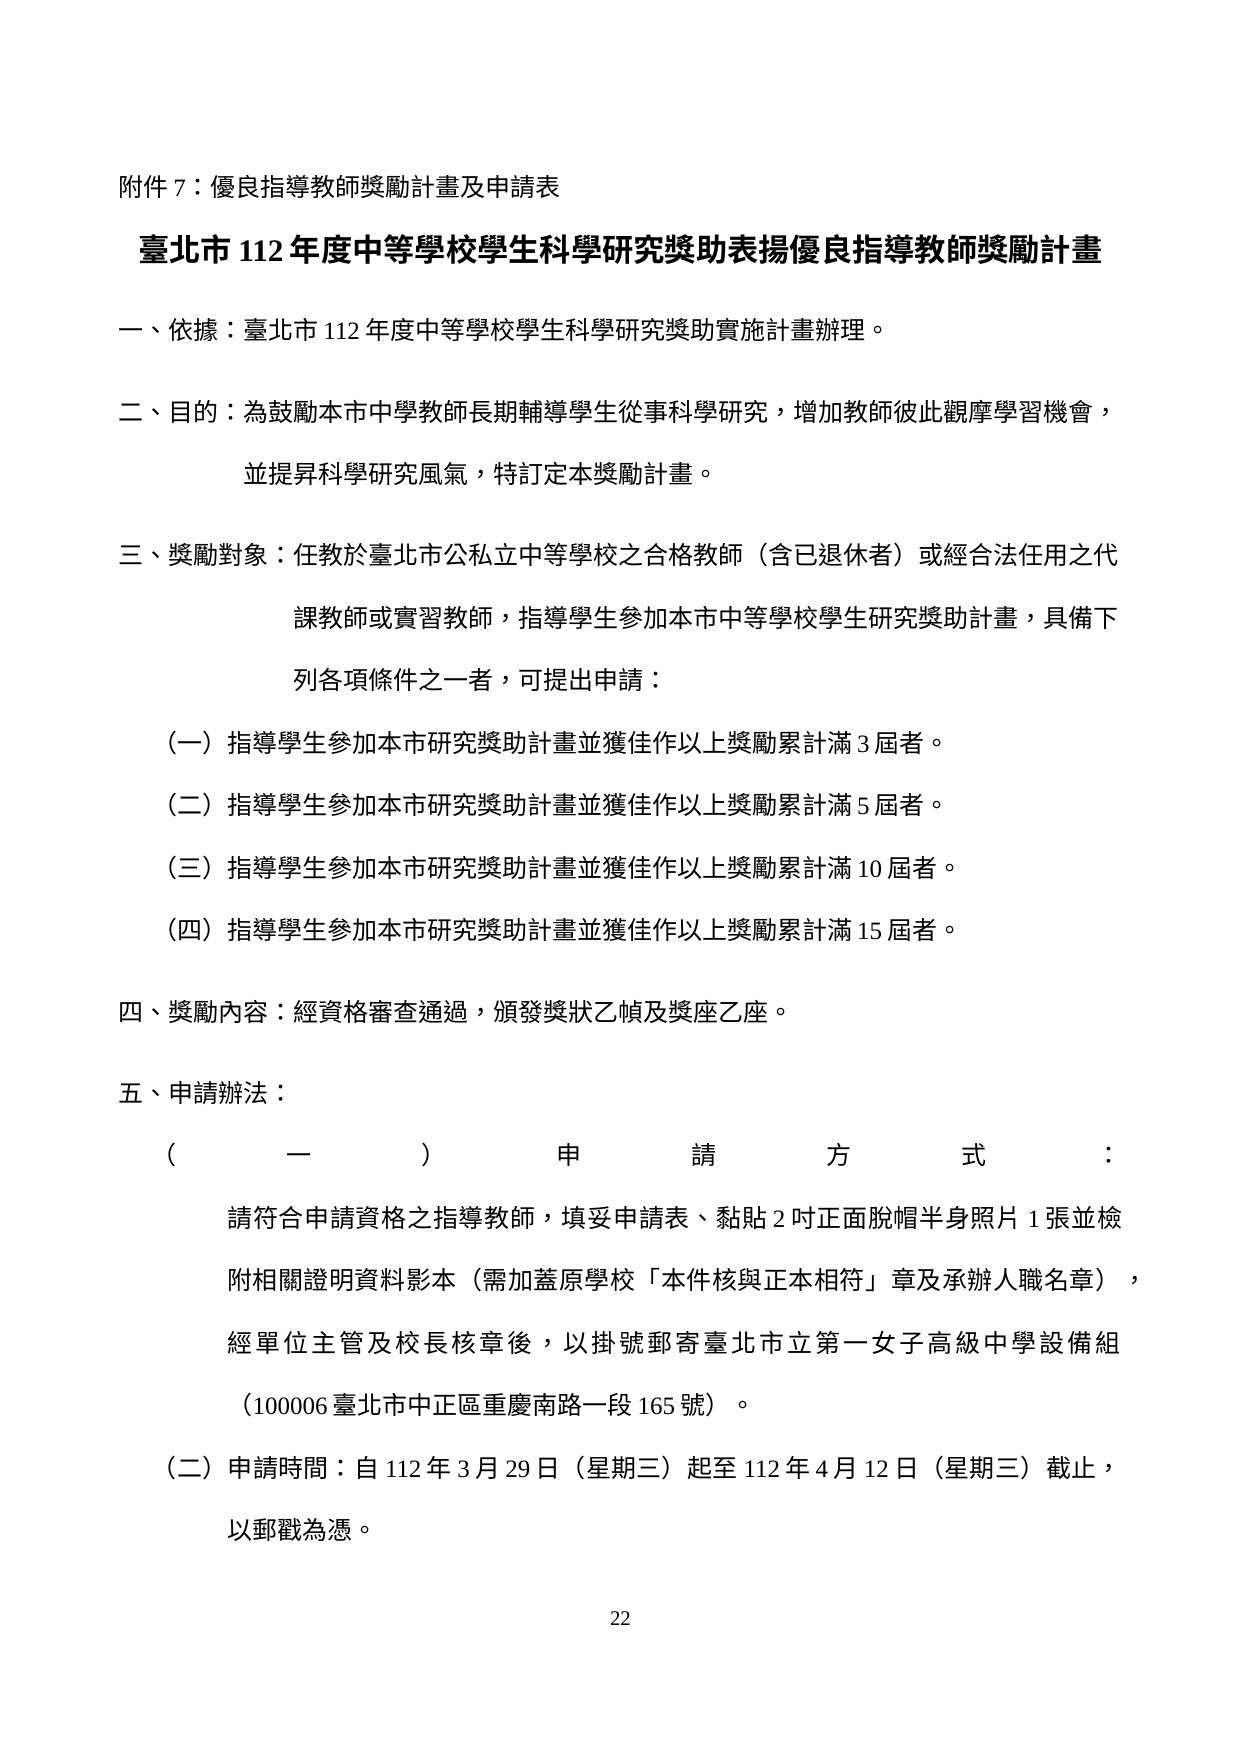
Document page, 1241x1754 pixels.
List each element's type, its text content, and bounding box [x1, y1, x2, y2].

text （一）指導學生參加本市研究獎助計畫並獲佳作以上獎勵累計滿3屆者。 [152, 700, 1122, 762]
text 臺北市112年度中等學校學生科學研究獎助表揚優良指導教師獎勵計畫 [118, 206, 1122, 268]
text （二）指導學生參加本市研究獎助計畫並獲佳作以上獎勵累計滿5屆者。 [152, 762, 1122, 825]
text （三）指導學生參加本市研究獎助計畫並獲佳作以上獎勵累計滿10屆者。 [152, 825, 1122, 887]
text 三、獎勵對象：任教於臺北市公私立中等學校之合格教師（含已退休者）或經合法任用之代課教師或實習教師，指導學生參加本市中等學校學生研究獎助計畫，具備下列各項條件之一者，可提出申請： [118, 512, 1122, 700]
text 五、申請辦法： [118, 1050, 1122, 1112]
text （二）申請時間：自112年3月29日（星期三）起至112年4月12日（星期三）截止，以郵戳為憑。 [152, 1425, 1122, 1550]
text （四）指導學生參加本市研究獎助計畫並獲佳作以上獎勵累計滿15屆者。 [152, 887, 1122, 950]
text 附件7：優良指導教師獎勵計畫及申請表 [118, 143, 1122, 206]
text （一）申請方式： 請符合申請資格之指導教師，填妥申請表、黏貼2吋正面脫帽半身照片1張並檢附相關證明資料影本（需加蓋原學校「本件核與正本相符」章及承辦人職名章），經單位主管及校長核章後，以掛號郵寄臺北市立第一女子高級中學設備組（100006臺北市中正區重慶南路一段165號）。 [152, 1112, 1122, 1425]
text 二、目的：為鼓勵本市中學教師長期輔導學生從事科學研究，增加教師彼此觀摩學習機會，並提昇科學研究風氣，特訂定本獎勵計畫。 [118, 368, 1122, 493]
text 一、依據：臺北市112年度中等學校學生科學研究獎助實施計畫辦理。 [118, 287, 1122, 350]
text 四、獎勵內容：經資格審查通過，頒發獎狀乙幀及獎座乙座。 [118, 968, 1122, 1031]
